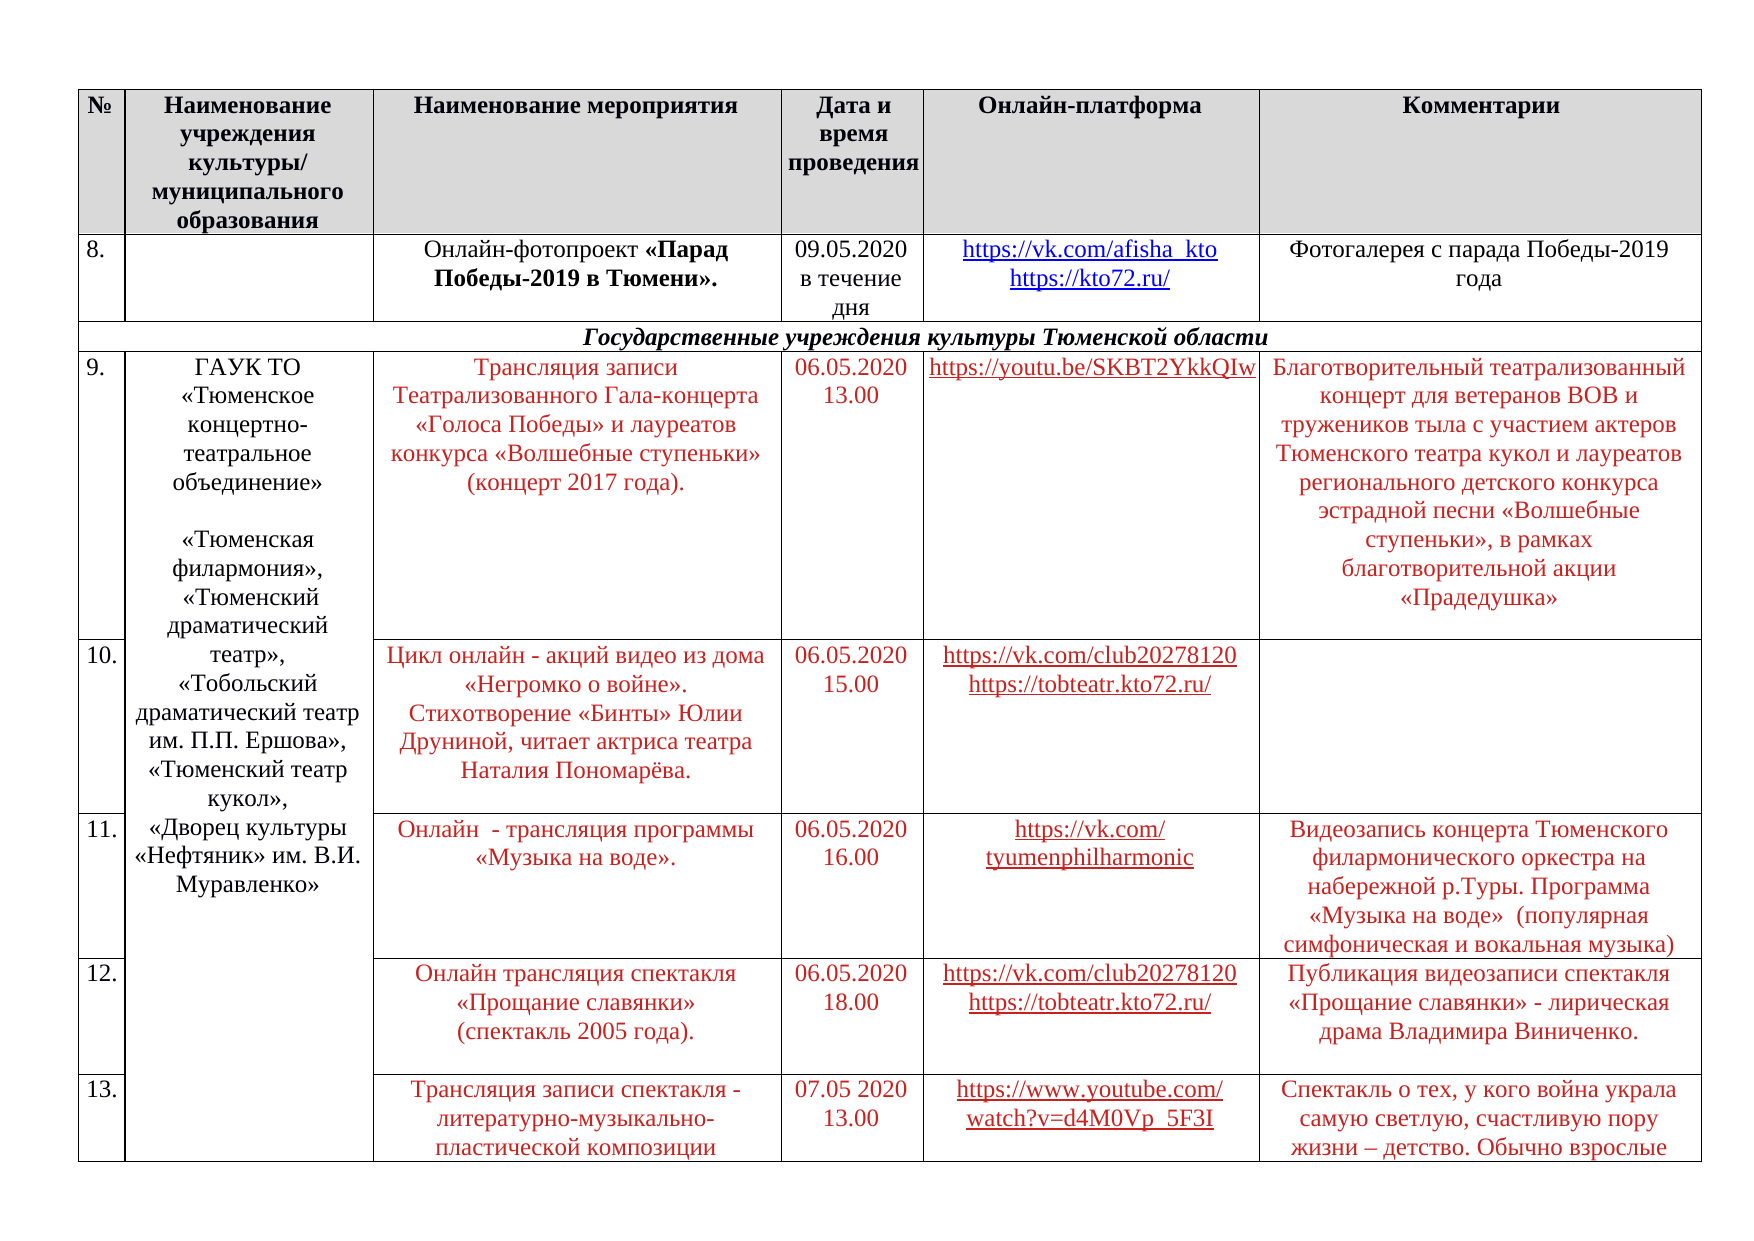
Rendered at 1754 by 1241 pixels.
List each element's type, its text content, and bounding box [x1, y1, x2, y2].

table_cell https://vk.com/club20278120 https://tobteatr.kto72.ru/ [924, 959, 1259, 1073]
table_cell https://vk.com/tyumenphilharmonic [924, 814, 1259, 957]
table_cell [1260, 640, 1701, 813]
table_cell Публикация видеозаписи спектакля «Прощание славянки» - лирическая драма Владимира Виниченко. [1260, 959, 1701, 1073]
table_cell Онлайн-фотопроект «Парад Победы-2019 в Тюмени». [374, 235, 781, 321]
table_header Наименование мероприятия [374, 90, 781, 233]
table_cell 06.05.2020 16.00 [782, 814, 923, 957]
table_cell 06.05.2020 15.00 [782, 640, 923, 813]
table_cell 06.05.2020 18.00 [782, 959, 923, 1073]
table_cell https://youtu.be/SKBT2YkkQIw [924, 352, 1259, 639]
table_header Онлайн-платформа [924, 90, 1259, 233]
table_cell [79, 352, 124, 639]
table_cell ГАУК ТО «Тюменское концертно-театральное объединение» «Тюменская филармония», «Тюменский драматический театр», «Тобольский драматический театр им. П.П. Ершова», «Тюменский театр кукол», «Дворец культуры «Нефтяник» им. В.И. Муравленко» [126, 352, 373, 1161]
table_cell [79, 959, 124, 1073]
table_cell Государственные учреждения культуры Тюменской области [79, 322, 1701, 351]
table_header Дата и время проведения [782, 90, 923, 233]
table_cell Цикл онлайн - акций видео из дома «Негромко о войне». Стихотворение «Бинты» Юлии Друниной, читает актриса театра Наталия Пономарёва. [374, 640, 781, 813]
table_cell Трансляция записи спектакля - литературно-музыкально-пластической композиции [374, 1075, 781, 1161]
table_cell [79, 814, 124, 957]
table_cell Видеозапись концерта Тюменского филармонического оркестра на набережной р.Туры. Программа «Музыка на воде» (популярная симфоническая и вокальная музыка) [1260, 814, 1701, 957]
table_cell [79, 235, 124, 321]
table_cell https://vk.com/club20278120 https://tobteatr.kto72.ru/ [924, 640, 1259, 813]
table_cell 06.05.2020 13.00 [782, 352, 923, 639]
table_cell https://www.youtube.com/watch?v=d4M0Vp_5F3I [924, 1075, 1259, 1161]
table_cell Онлайн - трансляция программы «Музыка на воде». [374, 814, 781, 957]
table_header Комментарии [1260, 90, 1701, 233]
table_cell Трансляция записи Театрализованного Гала-концерта «Голоса Победы» и лауреатов конкурса «Волшебные ступеньки» (концерт 2017 года). [374, 352, 781, 639]
table_cell Фотогалерея с парада Победы-2019 года [1260, 235, 1701, 321]
table_cell [79, 640, 124, 813]
table_header № [79, 90, 124, 233]
table_cell [79, 1075, 124, 1161]
table_header Наименование учреждения культуры/ муниципального образования [126, 90, 373, 233]
table_cell Благотворительный театрализованный концерт для ветеранов ВОВ и тружеников тыла с участием актеров Тюменского театра кукол и лауреатов регионального детского конкурса эстрадной песни «Волшебные ступеньки», в рамках благотворительной акции «Прадедушка» [1260, 352, 1701, 639]
table_cell [126, 235, 373, 321]
table_cell https://vk.com/afisha_kto https://kto72.ru/ [924, 235, 1259, 321]
table_cell 07.05 2020 13.00 [782, 1075, 923, 1161]
table_cell Спектакль о тех, у кого война украла самую светлую, счастливую пору жизни – детство. Обычно взрослые [1260, 1075, 1701, 1161]
table_cell 09.05.2020 в течение дня [782, 235, 923, 321]
table_cell Онлайн трансляция спектакля «Прощание славянки» (спектакль 2005 года). [374, 959, 781, 1073]
